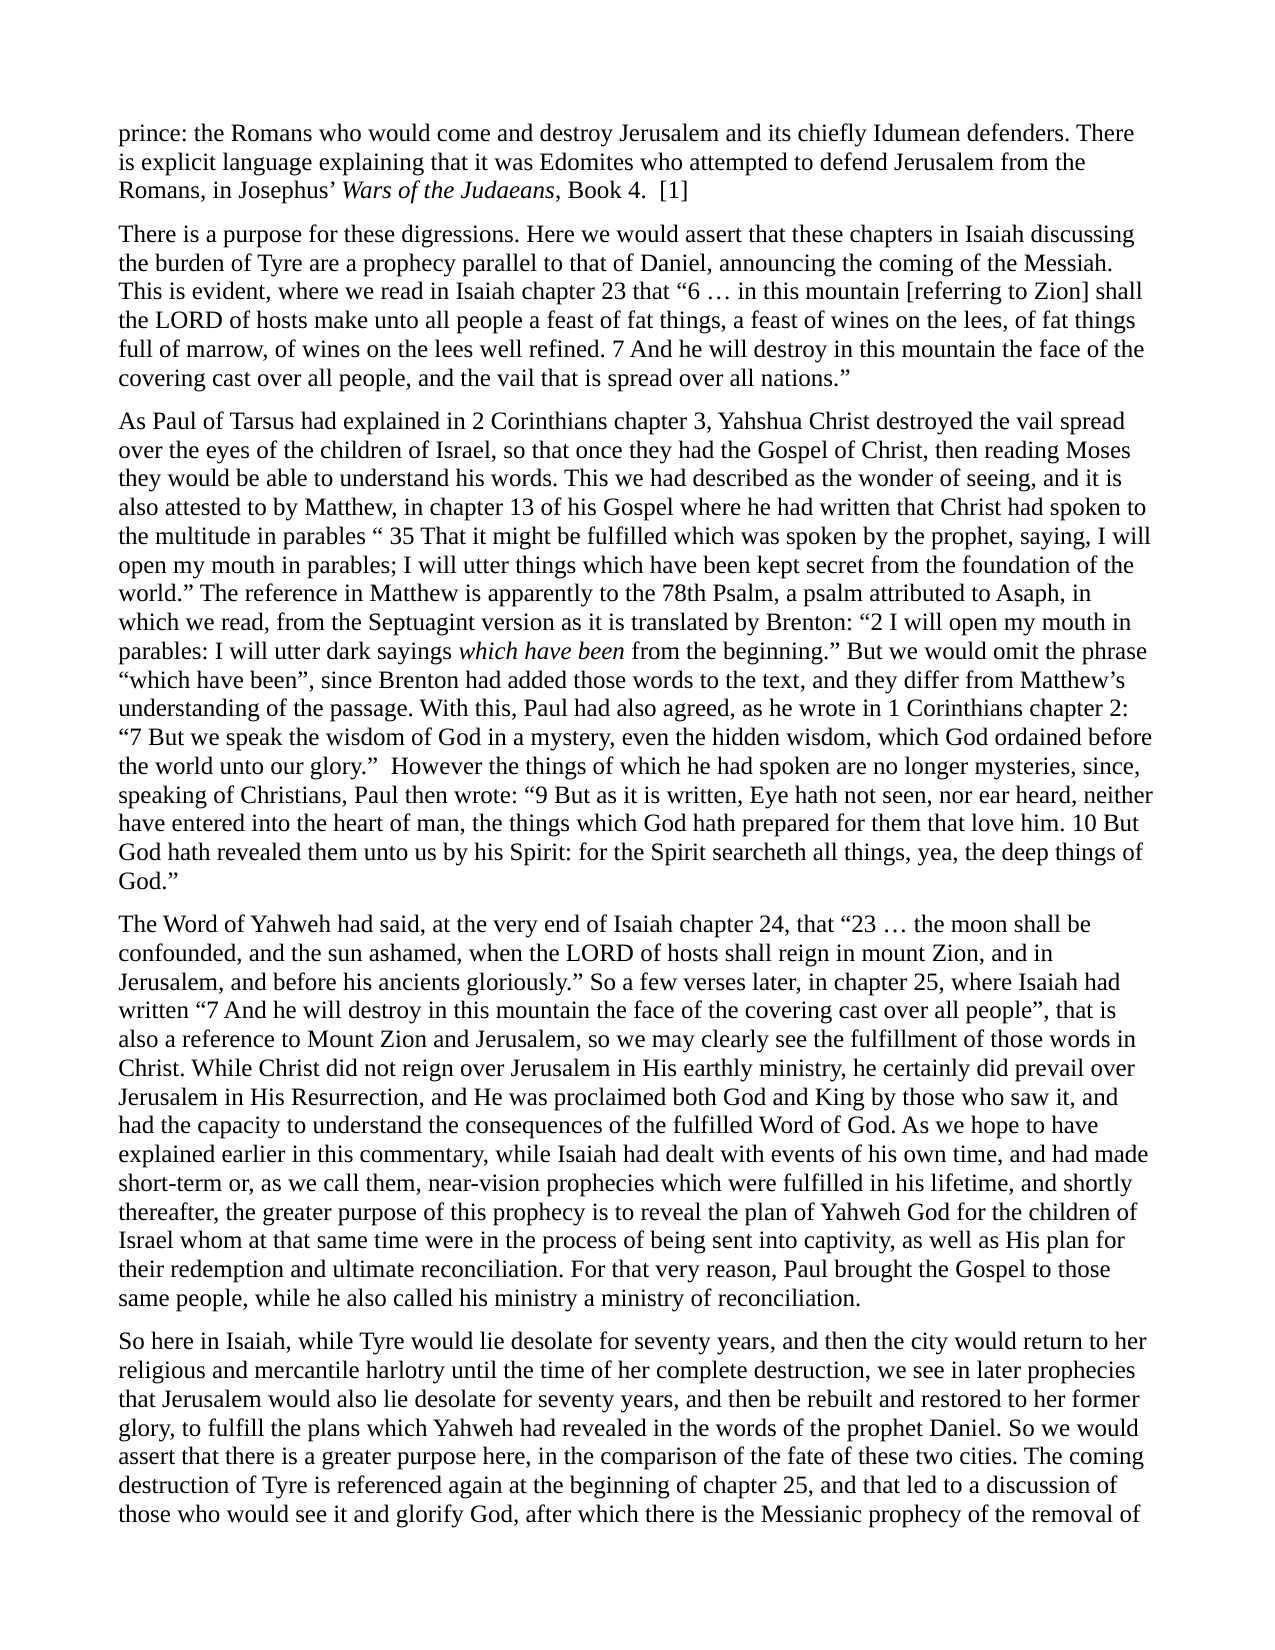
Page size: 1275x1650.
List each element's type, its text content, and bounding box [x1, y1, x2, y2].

text There is a purpose for these digressions. Here we would assert that these chapters in Isaiah discussing the burden of Tyre are a prophecy parallel to that of Daniel, announcing the coming of the Messiah. This is evident, where we read in Isaiah chapter 23 that “6 … in this mountain [referring to Zion] shall the LORD of hosts make unto all people a feast of fat things, a feast of wines on the lees, of fat things full of marrow, of wines on the lees well refined. 7 And he will destroy in this mountain the face of the covering cast over all people, and the vail that is spread over all nations.” [118, 219, 1157, 391]
text So here in Isaiah, while Tyre would lie desolate for seventy years, and then the city would return to her religious and mercantile harlotry until the time of her complete destruction, we see in later prophecies that Jerusalem would also lie desolate for seventy years, and then be rebuilt and restored to her former glory, to fulfill the plans which Yahweh had revealed in the words of the prophet Daniel. So we would assert that there is a greater purpose here, in the comparison of the fate of these two cities. The coming destruction of Tyre is referenced again at the beginning of chapter 25, and that led to a discussion of those who would see it and glorify God, after which there is the Messianic prophecy of the removal of [118, 1326, 1157, 1528]
text As Paul of Tarsus had explained in 2 Corinthians chapter 3, Yahshua Christ destroyed the vail spread over the eyes of the children of Israel, so that once they had the Gospel of Christ, then reading Moses they would be able to understand his words. This we had described as the wonder of seeing, and it is also attested to by Matthew, in chapter 13 of his Gospel where he had written that Christ had spoken to the multitude in parables “ 35 That it might be fulfilled which was spoken by the prophet, saying, I will open my mouth in parables; I will utter things which have been kept secret from the foundation of the world.” The reference in Matthew is apparently to the 78th Psalm, a psalm attributed to Asaph, in which we read, from the Septuagint version as it is translated by Brenton: “2 I will open my mouth in parables: I will utter dark sayings which have been from the beginning.” But we would omit the phrase “which have been”, since Brenton had added those words to the text, and they differ from Matthew’s understanding of the passage. With this, Paul had also agreed, as he wrote in 1 Corinthians chapter 2: “7 But we speak the wisdom of God in a mystery, even the hidden wisdom, which God ordained before the world unto our glory.” However the things of which he had spoken are no longer mysteries, since, speaking of Christians, Paul then wrote: “9 But as it is written, Eye hath not seen, nor ear heard, neither have entered into the heart of man, the things which God hath prepared for them that love him. 10 But God hath revealed them unto us by his Spirit: for the Spirit searcheth all things, yea, the deep things of God.” [118, 406, 1157, 895]
text prince: the Romans who would come and destroy Jerusalem and its chiefly Idumean defenders. There is explicit language explaining that it was Edomites who attempted to defend Jerusalem from the Romans, in Josephus’ Wars of the Judaeans, Book 4. [1] [118, 118, 1157, 204]
text The Word of Yahweh had said, at the very end of Isaiah chapter 24, that “23 … the moon shall be confounded, and the sun ashamed, when the LORD of hosts shall reign in mount Zion, and in Jerusalem, and before his ancients gloriously.” So a few verses later, in chapter 25, where Isaiah had written “7 And he will destroy in this mountain the face of the covering cast over all people”, that is also a reference to Mount Zion and Jerusalem, so we may clearly see the fulfillment of those words in Christ. While Christ did not reign over Jerusalem in His earthly ministry, he certainly did prevail over Jerusalem in His Resurrection, and He was proclaimed both God and King by those who saw it, and had the capacity to understand the consequences of the fulfilled Word of God. As we hope to have explained earlier in this commentary, while Isaiah had dealt with events of his own time, and had made short-term or, as we call them, near-vision prophecies which were fulfilled in his lifetime, and shortly thereafter, the greater purpose of this prophecy is to reveal the plan of Yahweh God for the children of Israel whom at that same time were in the process of being sent into captivity, as well as His plan for their redemption and ultimate reconciliation. For that very reason, Paul brought the Gospel to those same people, while he also called his ministry a ministry of reconciliation. [118, 909, 1157, 1312]
